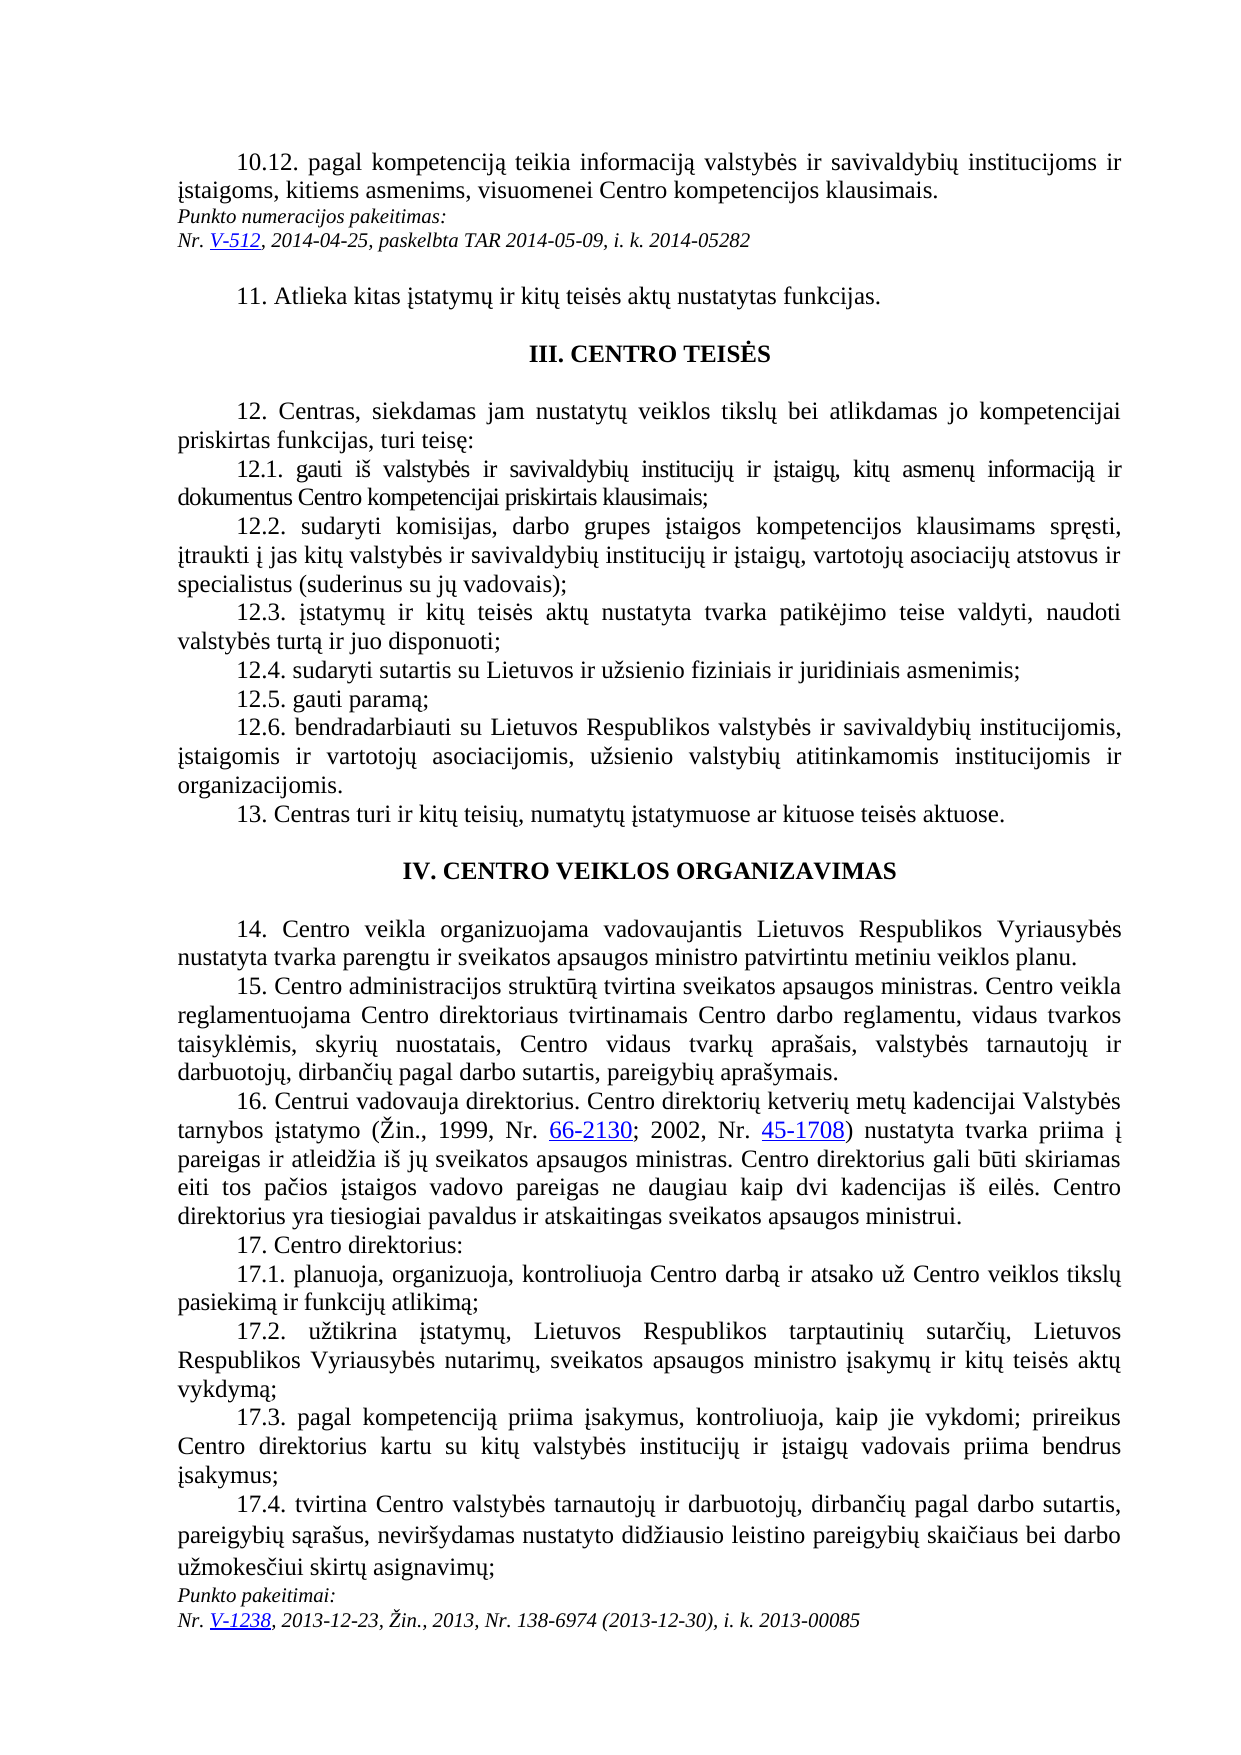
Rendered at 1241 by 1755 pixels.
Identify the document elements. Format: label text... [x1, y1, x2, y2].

text IV. CENTRO VEIKLOS ORGANIZAVIMAS [177, 856, 1122, 885]
text 15. Centro administracijos struktūrą tvirtina sveikatos apsaugos ministras. Centro veikla reglamentuojama Centro direktoriaus tvirtinamais Centro darbo reglamentu, vidaus tvarkos taisyklėmis, skyrių nuostatais, Centro vidaus tvarkų aprašais, valstybės tarnautojų ir darbuotojų, dirbančių pagal darbo sutartis, pareigybių aprašymais. [177, 971, 1122, 1086]
text 10.12. pagal kompetenciją teikia informaciją valstybės ir savivaldybių institucijoms ir įstaigoms, kitiems asmenims, visuomenei Centro kompetencijos klausimais. [177, 147, 1122, 204]
text 12.6. bendradarbiauti su Lietuvos Respublikos valstybės ir savivaldybių institucijomis, įstaigomis ir vartotojų asociacijomis, užsienio valstybių atitinkamomis institucijomis ir organizacijomis. [177, 712, 1122, 799]
text 12.1. gauti iš valstybės ir savivaldybių institucijų ir įstaigų, kitų asmenų informaciją ir dokumentus Centro kompetencijai priskirtais klausimais; [177, 454, 1122, 511]
text Nr. V-512, 2014-04-25, paskelbta TAR 2014-05-09, i. k. 2014-05282 [177, 228, 1122, 252]
text 17.4. tvirtina Centro valstybės tarnautojų ir darbuotojų, dirbančių pagal darbo sutartis, pareigybių sąrašus, neviršydamas nustatyto didžiausio leistino pareigybių skaičiaus bei darbo užmokesčiui skirtų asignavimų; [177, 1489, 1122, 1581]
text 12.4. sudaryti sutartis su Lietuvos ir užsienio fiziniais ir juridiniais asmenimis; [177, 655, 1122, 684]
text 12.5. gauti paramą; [177, 684, 1122, 712]
text 13. Centras turi ir kitų teisių, numatytų įstatymuose ar kituose teisės aktuose. [177, 799, 1122, 827]
text Nr. V-1238, 2013-12-23, Žin., 2013, Nr. 138-6974 (2013-12-30), i. k. 2013-00085 [177, 1607, 1122, 1632]
text Punkto numeracijos pakeitimas: [177, 204, 1122, 228]
text 16. Centrui vadovauja direktorius. Centro direktorių ketverių metų kadencijai Valstybės tarnybos įstatymo (Žin., 1999, Nr. 66-2130; 2002, Nr. 45-1708) nustatyta tvarka priima į pareigas ir atleidžia iš jų sveikatos apsaugos ministras. Centro direktorius gali būti skiriamas eiti tos pačios įstaigos vadovo pareigas ne daugiau kaip dvi kadencijas iš eilės. Centro direktorius yra tiesiogiai pavaldus ir atskaitingas sveikatos apsaugos ministrui. [177, 1086, 1122, 1230]
text 12.2. sudaryti komisijas, darbo grupes įstaigos kompetencijos klausimams spręsti, įtraukti į jas kitų valstybės ir savivaldybių institucijų ir įstaigų, vartotojų asociacijų atstovus ir specialistus (suderinus su jų vadovais); [177, 511, 1122, 597]
text 17.1. planuoja, organizuoja, kontroliuoja Centro darbą ir atsako už Centro veiklos tikslų pasiekimą ir funkcijų atlikimą; [177, 1259, 1122, 1316]
text 12. Centras, siekdamas jam nustatytų veiklos tikslų bei atlikdamas jo kompetencijai priskirtas funkcijas, turi teisę: [177, 396, 1122, 454]
text III. CENTRO TEISĖS [177, 339, 1122, 367]
text 17. Centro direktorius: [177, 1230, 1122, 1259]
text 17.3. pagal kompetenciją priima įsakymus, kontroliuoja, kaip jie vykdomi; prireikus Centro direktorius kartu su kitų valstybės institucijų ir įstaigų vadovais priima bendrus įsakymus; [177, 1402, 1122, 1489]
text 12.3. įstatymų ir kitų teisės aktų nustatyta tvarka patikėjimo teise valdyti, naudoti valstybės turtą ir juo disponuoti; [177, 597, 1122, 655]
text 14. Centro veikla organizuojama vadovaujantis Lietuvos Respublikos Vyriausybės nustatyta tvarka parengtu ir sveikatos apsaugos ministro patvirtintu metiniu veiklos planu. [177, 914, 1122, 971]
text 17.2. užtikrina įstatymų, Lietuvos Respublikos tarptautinių sutarčių, Lietuvos Respublikos Vyriausybės nutarimų, sveikatos apsaugos ministro įsakymų ir kitų teisės aktų vykdymą; [177, 1316, 1122, 1402]
text Punkto pakeitimai: [177, 1583, 1122, 1607]
text 11. Atlieka kitas įstatymų ir kitų teisės aktų nustatytas funkcijas. [177, 281, 1122, 310]
